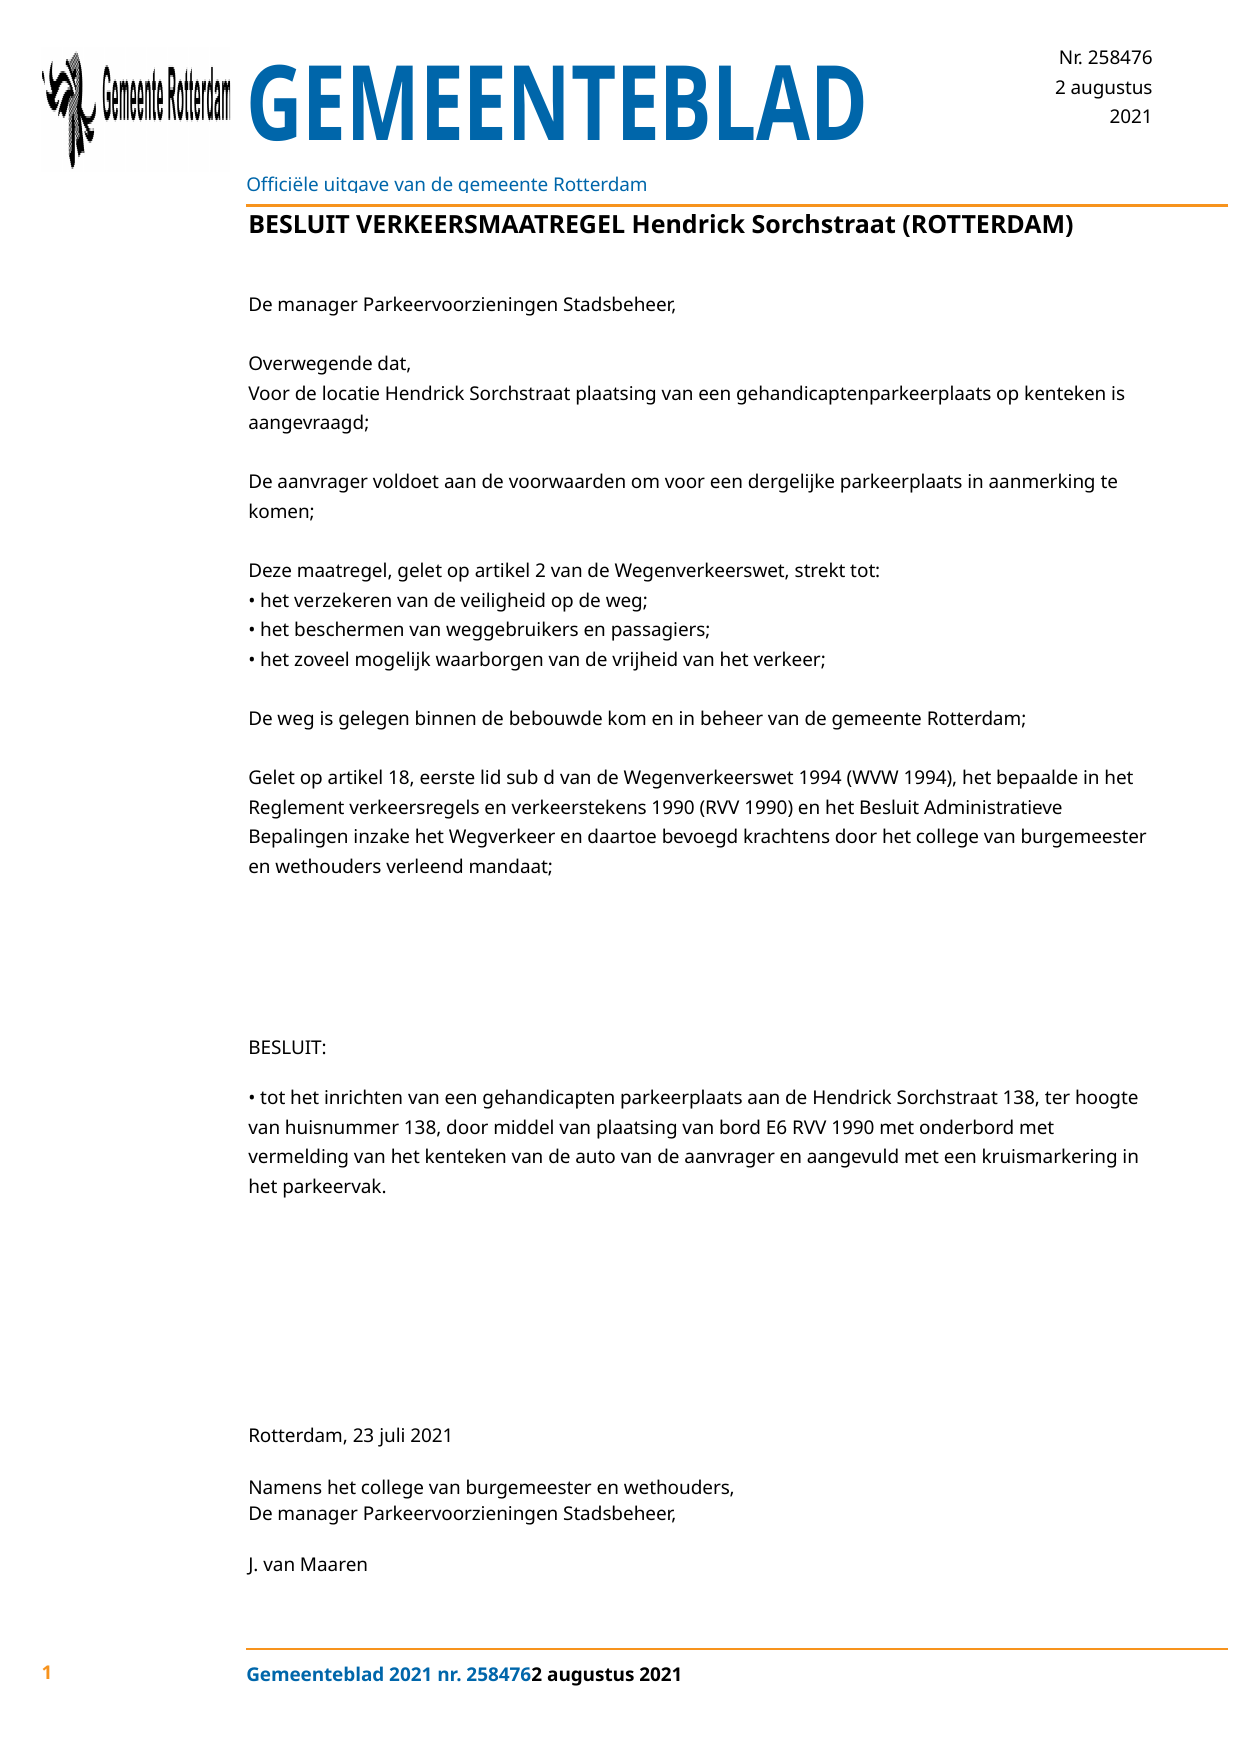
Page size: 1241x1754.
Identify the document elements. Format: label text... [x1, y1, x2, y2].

text Rotterdam, 23 juli 2021 [248, 1423, 1152, 1448]
text De manager Parkeervoorzieningen Stadsbeheer, [248, 291, 1152, 317]
text • het beschermen van weggebruikers en passagiers; [248, 616, 1152, 642]
text • het verzekeren van de veiligheid op de weg; [248, 587, 1152, 613]
text De weg is gelegen binnen de bebouwde kom en in beheer van de gemeente Rotterdam; [248, 705, 1152, 731]
text • tot het inrichten van een gehandicapten parkeerplaats aan de Hendrick Sorchstraat 138, ter hoogte van huisnummer 138, door middel van plaatsing van bord E6 RVV 1990 met onderbord met vermelding van het kenteken van de auto van de aanvrager en aangevuld met een kruismarkering in het parkeervak. [248, 1084, 1152, 1199]
text Voor de locatie Hendrick Sorchstraat plaatsing van een gehandicaptenparkeerplaats op kenteken is aangevraagd; [248, 380, 1152, 435]
text J. van Maaren [248, 1551, 1152, 1577]
text Deze maatregel, gelet op artikel 2 van de Wegenverkeerswet, strekt tot: [248, 557, 1152, 583]
text BESLUIT: [248, 1034, 1152, 1060]
text De manager Parkeervoorzieningen Stadsbeheer, [248, 1500, 1152, 1526]
text Namens het college van burgemeester en wethouders, [248, 1474, 1152, 1500]
text Overwegende dat, [248, 350, 1152, 376]
picture [41, 47, 231, 172]
text De aanvrager voldoet aan de voorwaarden om voor een dergelijke parkeerplaats in aanmerking te komen; [248, 468, 1152, 524]
text • het zoveel mogelijk waarborgen van de vrijheid van het verkeer; [248, 646, 1152, 672]
text BESLUIT VERKEERSMAATREGEL Hendrick Sorchstraat (ROTTERDAM) [248, 207, 1152, 241]
text Gelet op artikel 18, eerste lid sub d van de Wegenverkeerswet 1994 (WVW 1994), het bepaalde in het Reglement verkeersregels en verkeerstekens 1990 (RVV 1990) en het Besluit Administratieve Bepalingen inzake het Wegverkeer en daartoe bevoegd krachtens door het college van burgemeester en wethouders verleend mandaat; [248, 764, 1152, 879]
